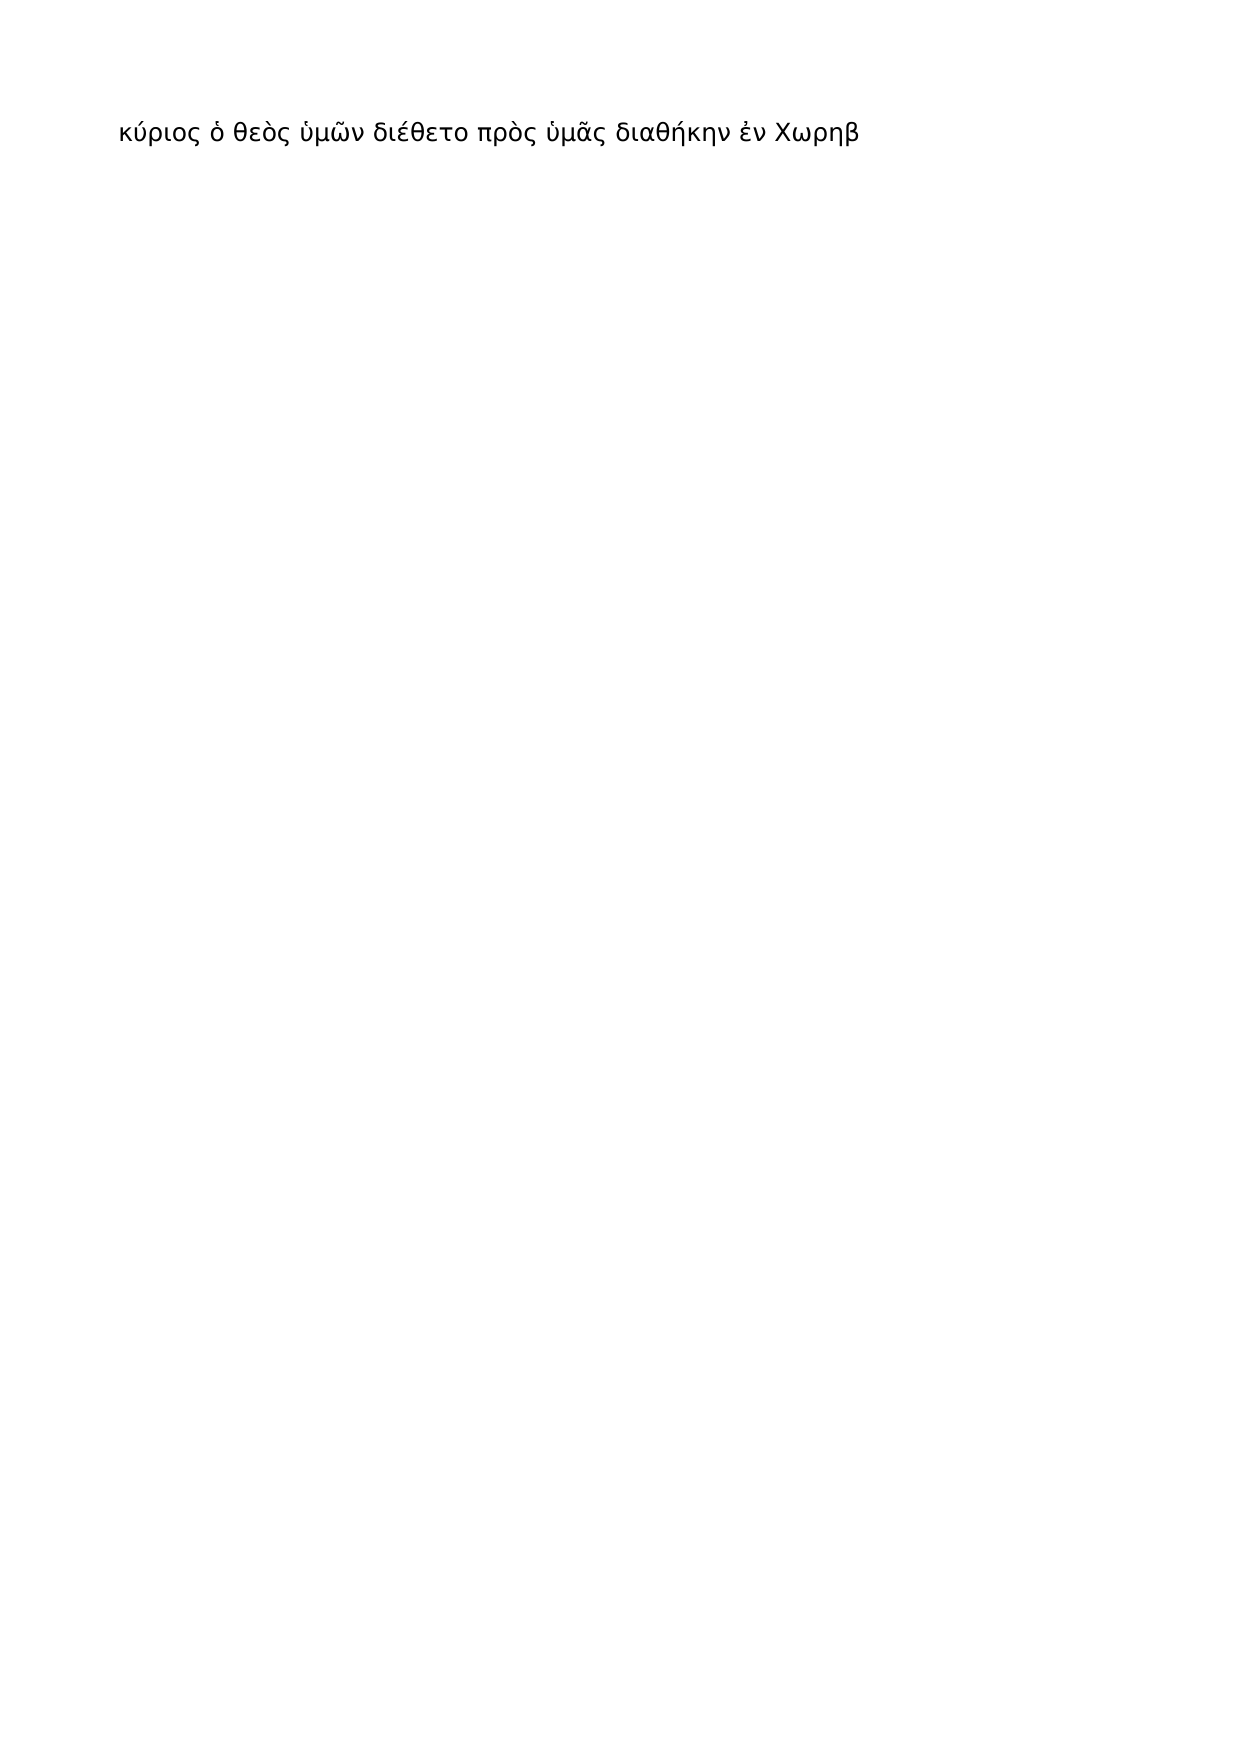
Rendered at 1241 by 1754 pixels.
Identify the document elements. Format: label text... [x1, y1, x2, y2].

text κύριος ὁ θεὸς ὑμῶν διέθετο πρὸς ὑμᾶς διαθήκην ἐν Χωρηβ [118, 118, 1122, 147]
